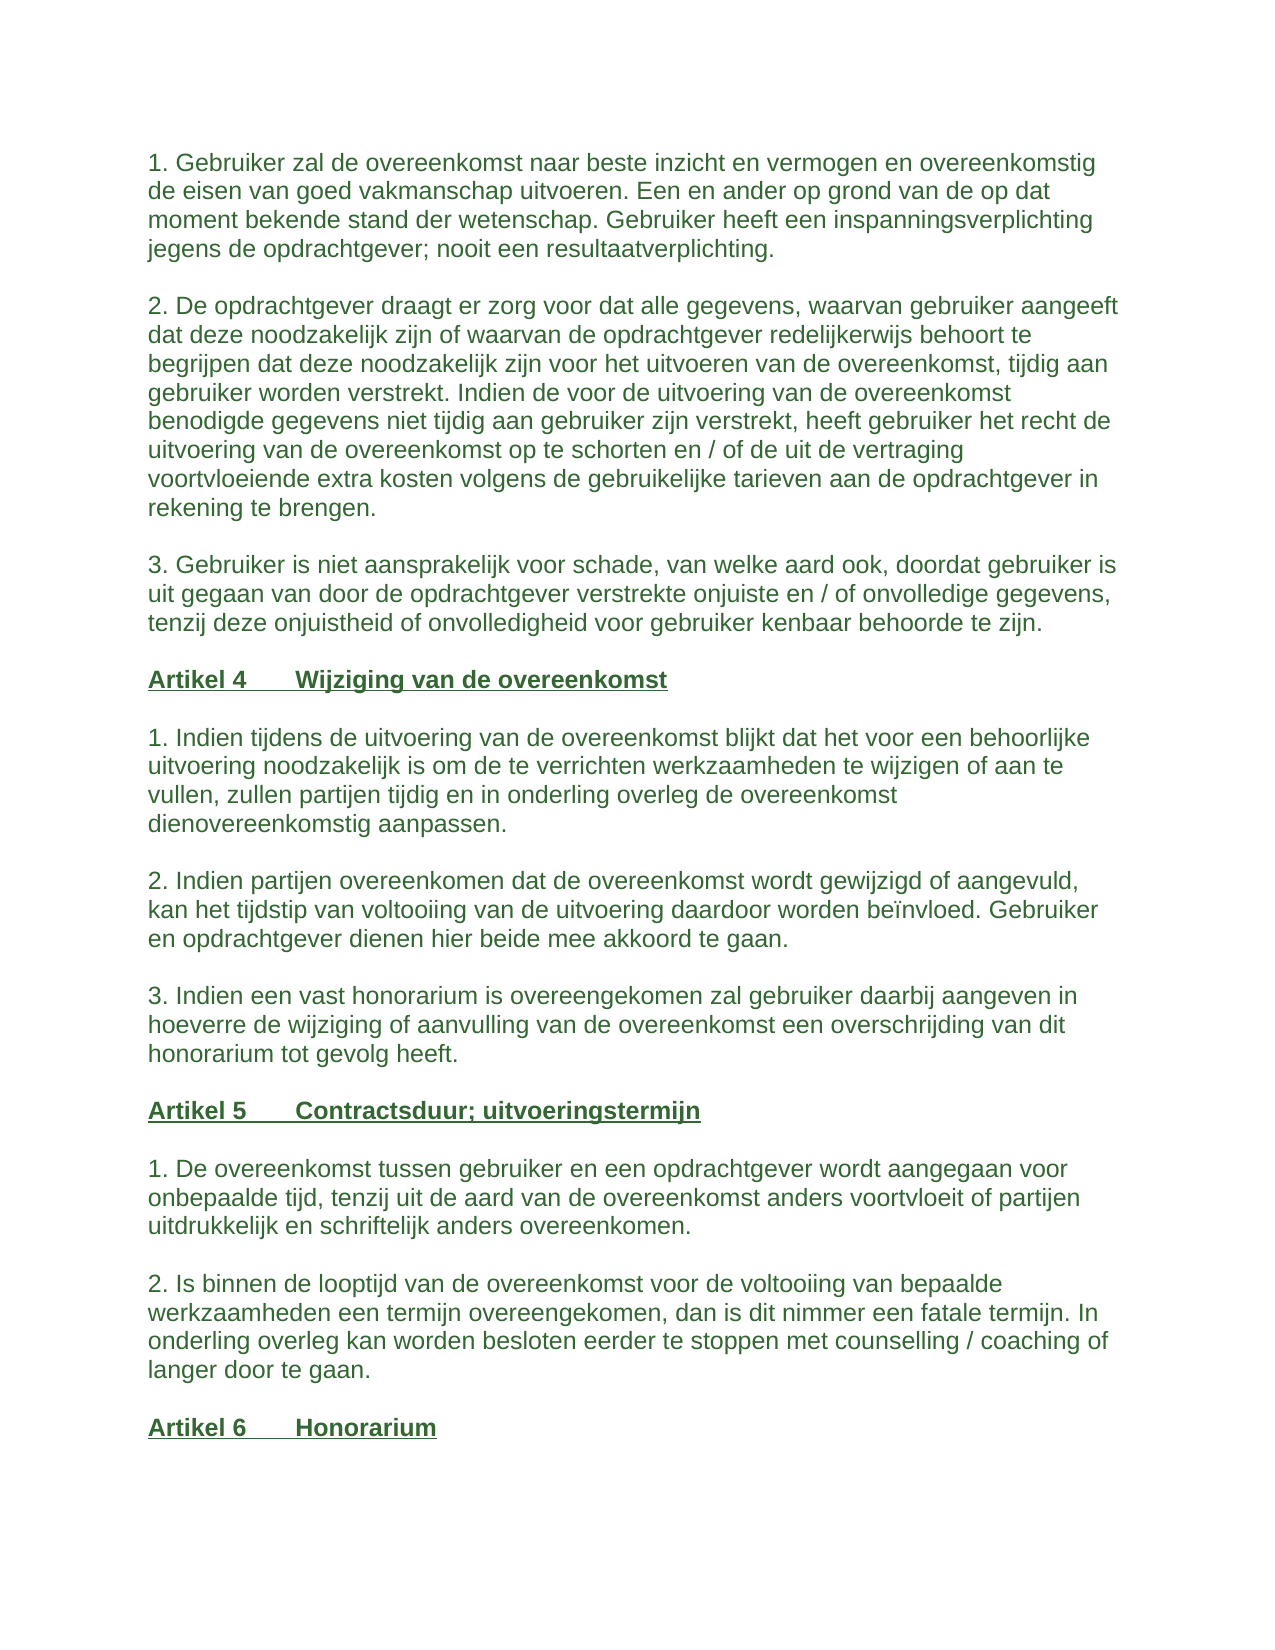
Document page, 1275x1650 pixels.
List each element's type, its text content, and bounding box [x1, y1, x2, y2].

text 3. Gebruiker is niet aansprakelijk voor schade, van welke aard ook, doordat gebruiker is uit gegaan van door de opdrachtgever verstrekte onjuiste en / of onvolledige gegevens, tenzij deze onjuistheid of onvolledigheid voor gebruiker kenbaar behoorde te zijn. [148, 550, 1127, 636]
text 1. De overeenkomst tussen gebruiker en een opdrachtgever wordt aangegaan voor onbepaalde tijd, tenzij uit de aard van de overeenkomst anders voortvloeit of partijen uitdrukkelijk en schriftelijk anders overeenkomen. [148, 1154, 1127, 1240]
text Artikel 4 Wijziging van de overeenkomst [148, 665, 1127, 694]
text Artikel 6 Honorarium [148, 1413, 1127, 1441]
text 1. Indien tijdens de uitvoering van de overeenkomst blijkt dat het voor een behoorlijke uitvoering noodzakelijk is om de te verrichten werkzaamheden te wijzigen of aan te vullen, zullen partijen tijdig en in onderling overleg de overeenkomst dienovereenkomstig aanpassen. [148, 723, 1127, 838]
text 1. Gebruiker zal de overeenkomst naar beste inzicht en vermogen en overeenkomstig de eisen van goed vakmanschap uitvoeren. Een en ander op grond van de op dat moment bekende stand der wetenschap. Gebruiker heeft een inspanningsverplichting jegens de opdrachtgever; nooit een resultaatverplichting. [148, 148, 1127, 263]
text 2. Is binnen de looptijd van de overeenkomst voor de voltooiing van bepaalde werkzaamheden een termijn overeengekomen, dan is dit nimmer een fatale termijn. In onderling overleg kan worden besloten eerder te stoppen met counselling / coaching of langer door te gaan. [148, 1269, 1127, 1384]
text Artikel 5 Contractsduur; uitvoeringstermijn [148, 1096, 1127, 1125]
text 3. Indien een vast honorarium is overeengekomen zal gebruiker daarbij aangeven in hoeverre de wijziging of aanvulling van de overeenkomst een overschrijding van dit honorarium tot gevolg heeft. [148, 981, 1127, 1068]
text 2. Indien partijen overeenkomen dat de overeenkomst wordt gewijzigd of aangevuld, kan het tijdstip van voltooiing van de uitvoering daardoor worden beïnvloed. Gebruiker en opdrachtgever dienen hier beide mee akkoord te gaan. [148, 866, 1127, 953]
text 2. De opdrachtgever draagt er zorg voor dat alle gegevens, waarvan gebruiker aangeeft dat deze noodzakelijk zijn of waarvan de opdrachtgever redelijkerwijs behoort te begrijpen dat deze noodzakelijk zijn voor het uitvoeren van de overeenkomst, tijdig aan gebruiker worden verstrekt. Indien de voor de uitvoering van de overeenkomst benodigde gegevens niet tijdig aan gebruiker zijn verstrekt, heeft gebruiker het recht de uitvoering van de overeenkomst op te schorten en / of de uit de vertraging voortvloeiende extra kosten volgens de gebruikelijke tarieven aan de opdrachtgever in rekening te brengen. [148, 291, 1127, 521]
